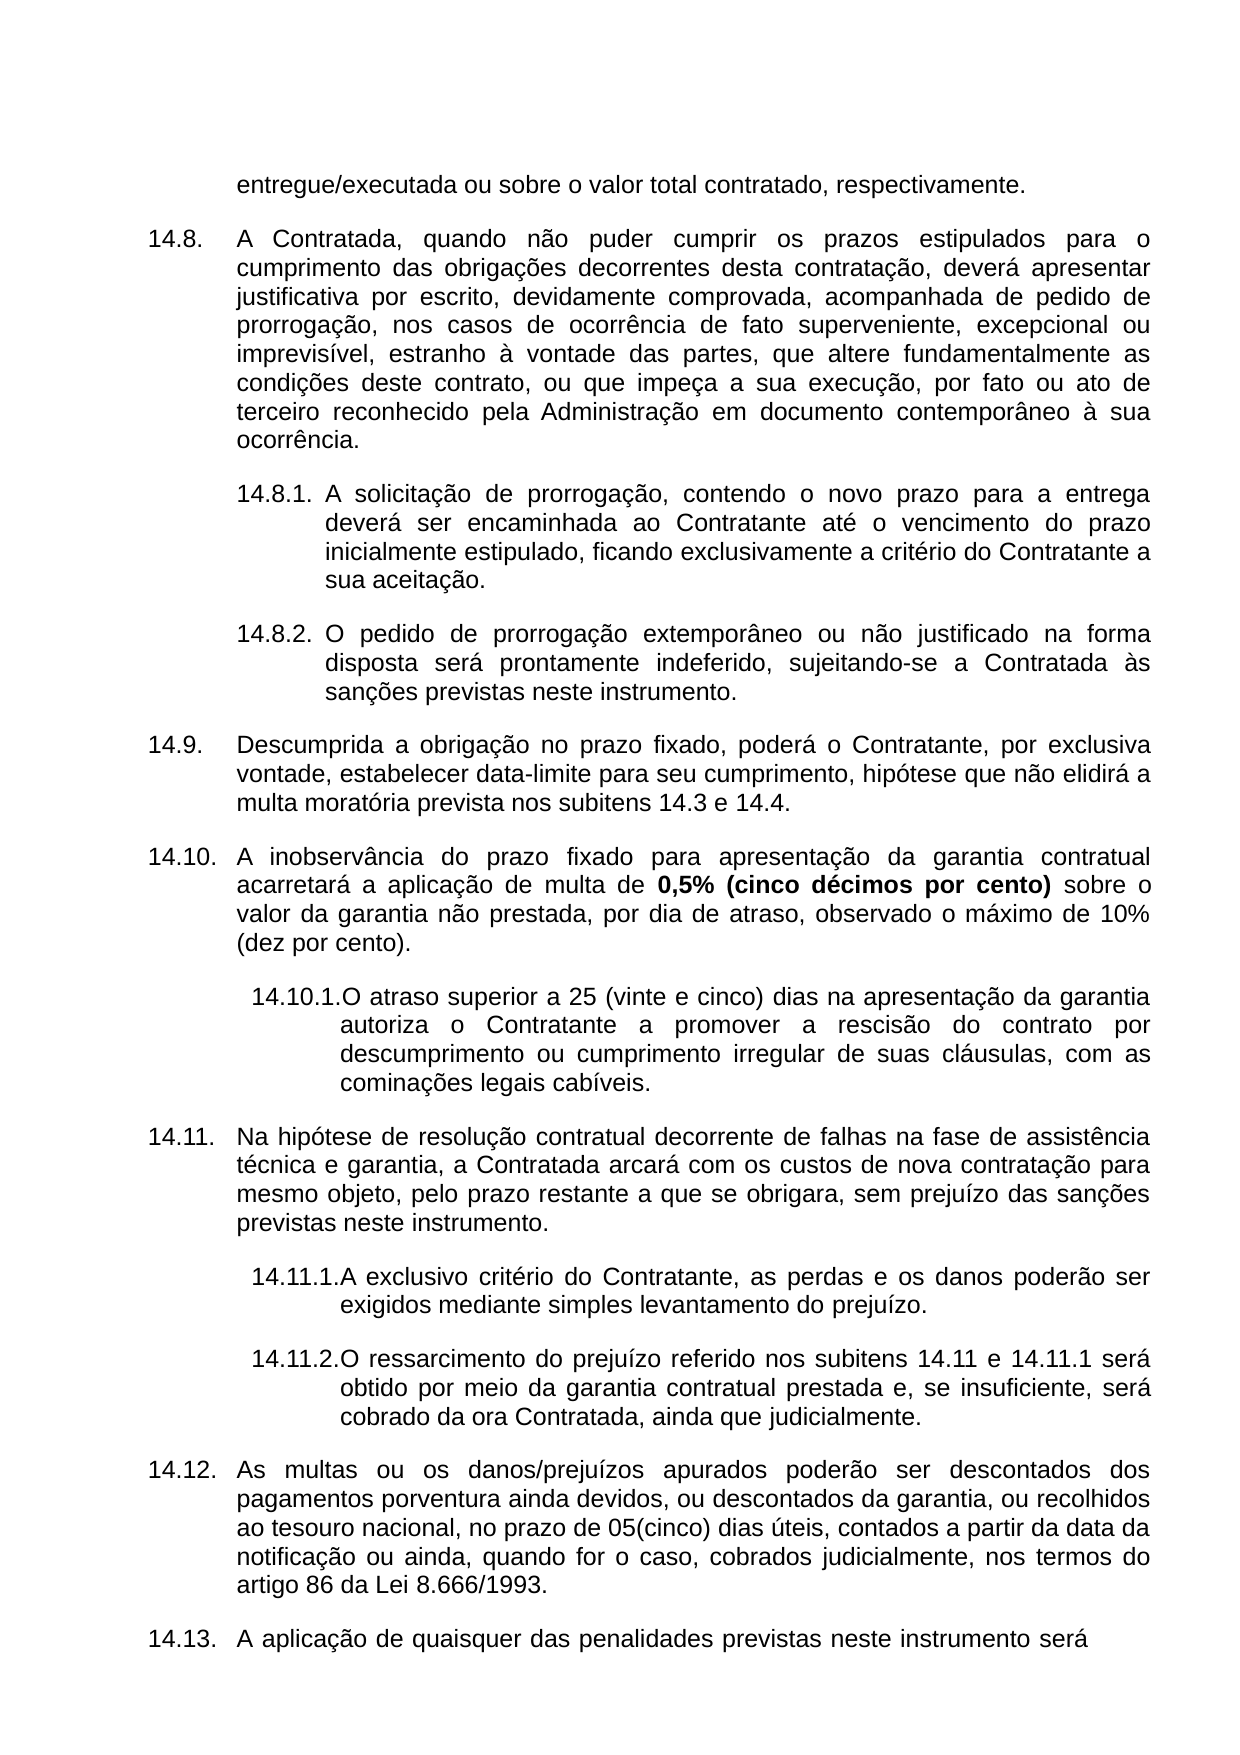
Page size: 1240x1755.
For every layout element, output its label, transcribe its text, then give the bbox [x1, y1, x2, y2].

list A exclusivo critério do Contratante, as perdas e os danos poderão ser exigidos mediante simples levantamento do prejuízo. [251, 1262, 1152, 1319]
list Na hipótese de resolução contratual decorrente de falhas na fase de assistência técnica e garantia, a Contratada arcará com os custos de nova contratação para mesmo objeto, pelo prazo restante a que se obrigara, sem prejuízo das sanções previstas neste instrumento. [148, 1122, 1152, 1237]
list As multas ou os danos/prejuízos apurados poderão ser descontados dos pagamentos porventura ainda devidos, ou descontados da garantia, ou recolhidos ao tesouro nacional, no prazo de 05(cinco) dias úteis, contados a partir da data da notificação ou ainda, quando for o caso, cobrados judicialmente, nos termos do artigo 86 da Lei 8.666/1993. [148, 1455, 1152, 1599]
list O ressarcimento do prejuízo referido nos subitens 14.11 e 14.11.1 será obtido por meio da garantia contratual prestada e, se insuficiente, será cobrado da ora Contratada, ainda que judicialmente. [251, 1344, 1152, 1430]
list O pedido de prorrogação extemporâneo ou não justificado na forma disposta será prontamente indeferido, sujeitando-se a Contratada às sanções previstas neste instrumento. [236, 619, 1152, 706]
list Descumprida a obrigação no prazo fixado, poderá o Contratante, por exclusiva vontade, estabelecer data-limite para seu cumprimento, hipótese que não elidirá a multa moratória prevista nos subitens 14.3 e 14.4. [148, 731, 1152, 817]
list A Contratada, quando não puder cumprir os prazos estipulados para o cumprimento das obrigações decorrentes desta contratação, deverá apresentar justificativa por escrito, devidamente comprovada, acompanhada de pedido de prorrogação, nos casos de ocorrência de fato superveniente, excepcional ou imprevisível, estranho à vontade das partes, que altere fundamentalmente as condições deste contrato, ou que impeça a sua execução, por fato ou ato de terceiro reconhecido pela Administração em documento contemporâneo à sua ocorrência. [148, 224, 1152, 454]
list A inobservância do prazo fixado para apresentação da garantia contratual acarretará a aplicação de multa de 0,5% (cinco décimos por cento) sobre o valor da garantia não prestada, por dia de atraso, observado o máximo de 10% (dez por cento). [148, 842, 1152, 957]
list A aplicação de quaisquer das penalidades previstas neste instrumento será [148, 1624, 1175, 1653]
text entregue/executada ou sobre o valor total contratado, respectivamente. [236, 170, 1175, 199]
list O atraso superior a 25 (vinte e cinco) dias na apresentação da garantia autoriza o Contratante a promover a rescisão do contrato por descumprimento ou cumprimento irregular de suas cláusulas, com as cominações legais cabíveis. [251, 982, 1152, 1097]
list A solicitação de prorrogação, contendo o novo prazo para a entrega deverá ser encaminhada ao Contratante até o vencimento do prazo inicialmente estipulado, ficando exclusivamente a critério do Contratante a sua aceitação. [236, 479, 1152, 594]
